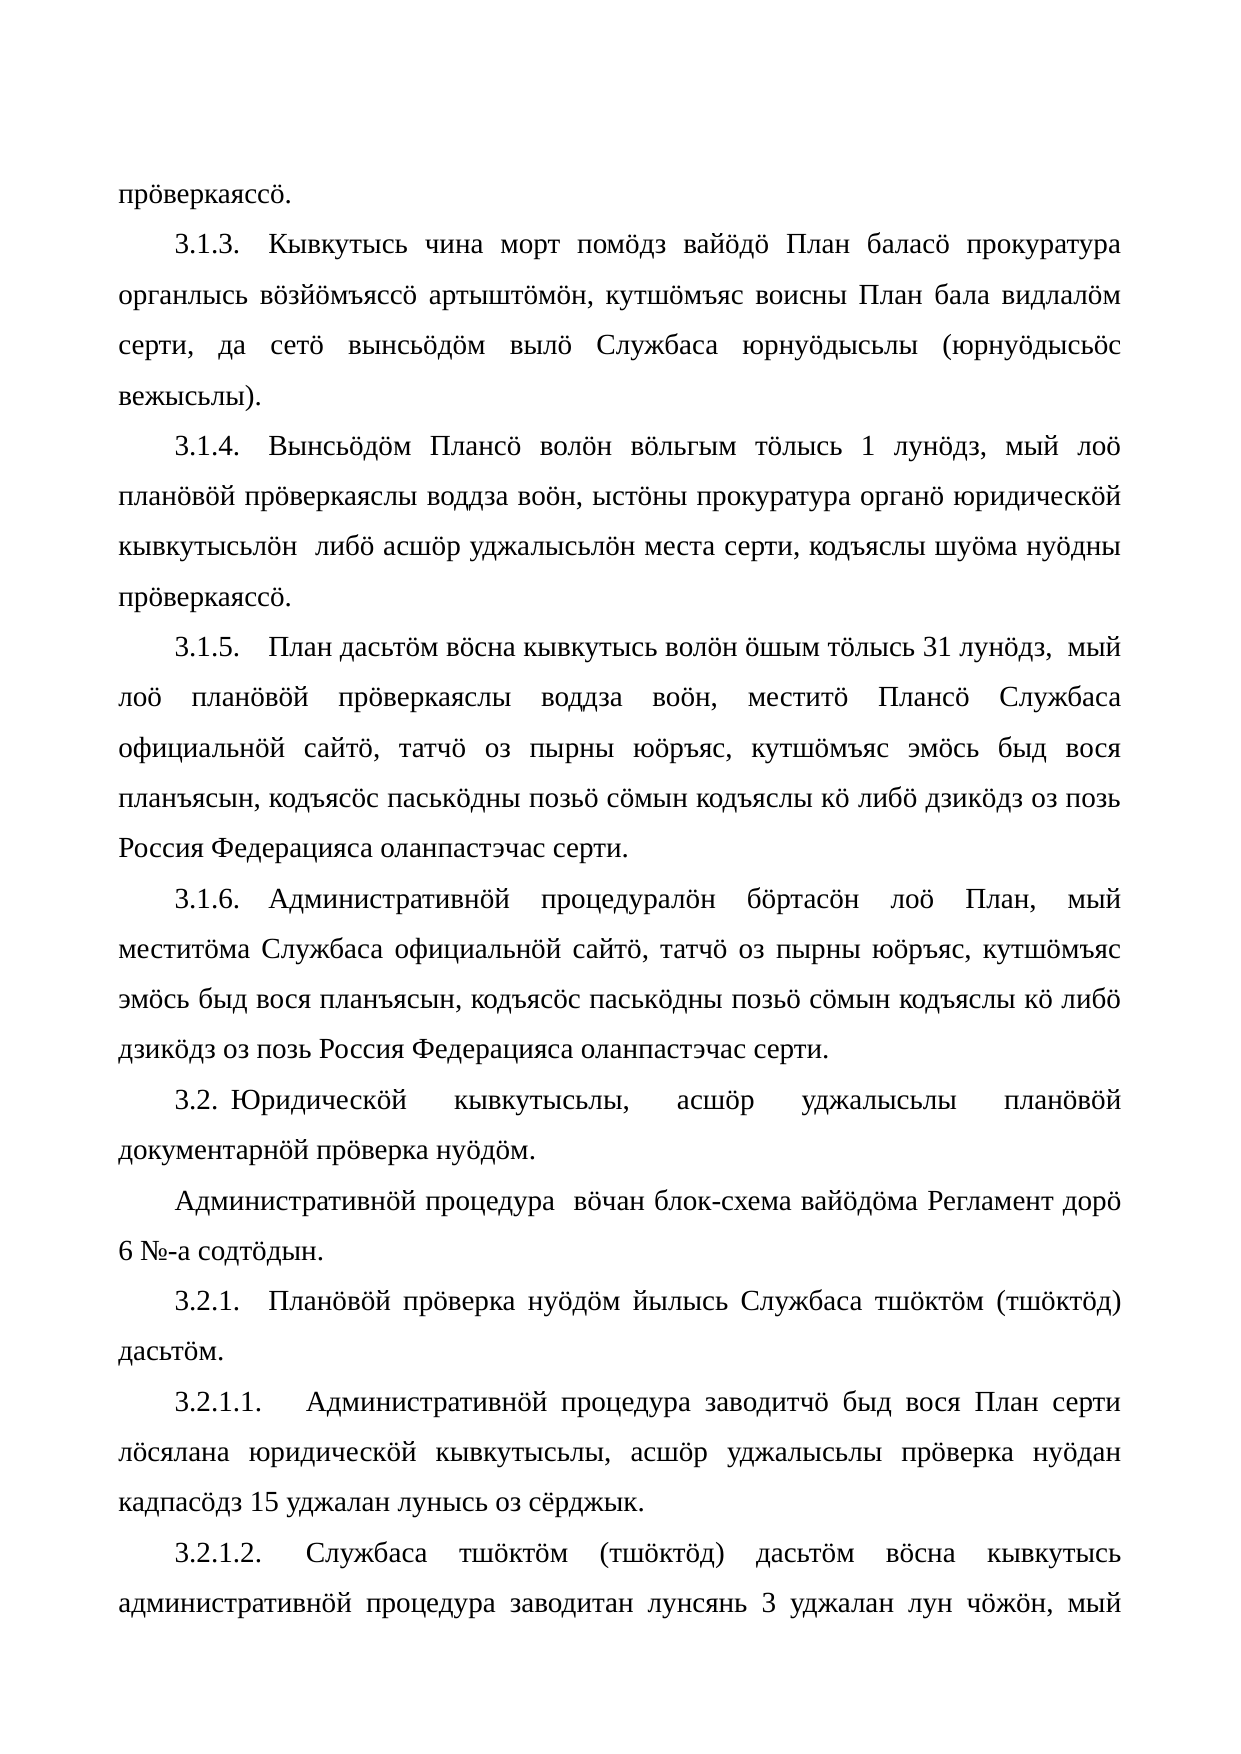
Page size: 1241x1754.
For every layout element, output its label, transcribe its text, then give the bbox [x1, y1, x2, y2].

list Юридическӧй кывкутысьлы, асшӧр уджалысьлы планӧвӧй документарнӧй прӧверка нуӧдӧм. [118, 1082, 1122, 1166]
list Службаса тшӧктӧм (тшӧктӧд) дасьтӧм вӧсна кывкутысь административнӧй процедура заводитан лунсянь 3 уджалан лун чӧжӧн, мый [118, 1535, 1122, 1619]
list Административнӧй процедура заводитчӧ быд вося План серти лӧсялана юридическӧй кывкутысьлы, асшӧр уджалысьлы прӧверка нуӧдан кадпасӧдз 15 уджалан лунысь оз сёрджык. [118, 1384, 1122, 1518]
text прӧверкаяссӧ. [118, 176, 1122, 210]
list Административнӧй процедуралӧн бӧртасӧн лоӧ План, мый меститӧма Службаса официальнӧй сайтӧ, татчӧ оз пырны юӧръяс, кутшӧмъяс эмӧсь быд вося планъясын, кодъясӧс паськӧдны позьӧ сӧмын кодъяслы кӧ либӧ дзикӧдз оз позь Россия Федерацияса оланпастэчас серти. [118, 881, 1122, 1065]
list Кывкутысь чина морт помӧдз вайӧдӧ План баласӧ прокуратура органлысь вӧзйӧмъяссӧ артыштӧмӧн, кутшӧмъяс воисны План бала видлалӧм серти, да сетӧ вынсьӧдӧм вылӧ Службаса юрнуӧдысьлы (юрнуӧдысьӧс вежысьлы). [118, 227, 1122, 411]
list Планӧвӧй прӧверка нуӧдӧм йылысь Службаса тшӧктӧм (тшӧктӧд) дасьтӧм. [118, 1283, 1122, 1367]
text Административнӧй процедура вӧчан блок-схема вайӧдӧма Регламент дорӧ 6 №-а содтӧдын. [118, 1183, 1122, 1266]
list План дасьтӧм вӧсна кывкутысь волӧн ӧшым тӧлысь 31 лунӧдз, мый лоӧ планӧвӧй прӧверкаяслы воддза воӧн, меститӧ Плансӧ Службаса официальнӧй сайтӧ, татчӧ оз пырны юӧръяс, кутшӧмъяс эмӧсь быд вося планъясын, кодъясӧс паськӧдны позьӧ сӧмын кодъяслы кӧ либӧ дзикӧдз оз позь Россия Федерацияса оланпастэчас серти. [118, 629, 1122, 864]
list Вынсьӧдӧм Плансӧ волӧн вӧльгым тӧлысь 1 лунӧдз, мый лоӧ планӧвӧй прӧверкаяслы воддза воӧн, ыстӧны прокуратура органӧ юридическӧй кывкутысьлӧн либӧ асшӧр уджалысьлӧн места серти, кодъяслы шуӧма нуӧдны прӧверкаяссӧ. [118, 428, 1122, 612]
